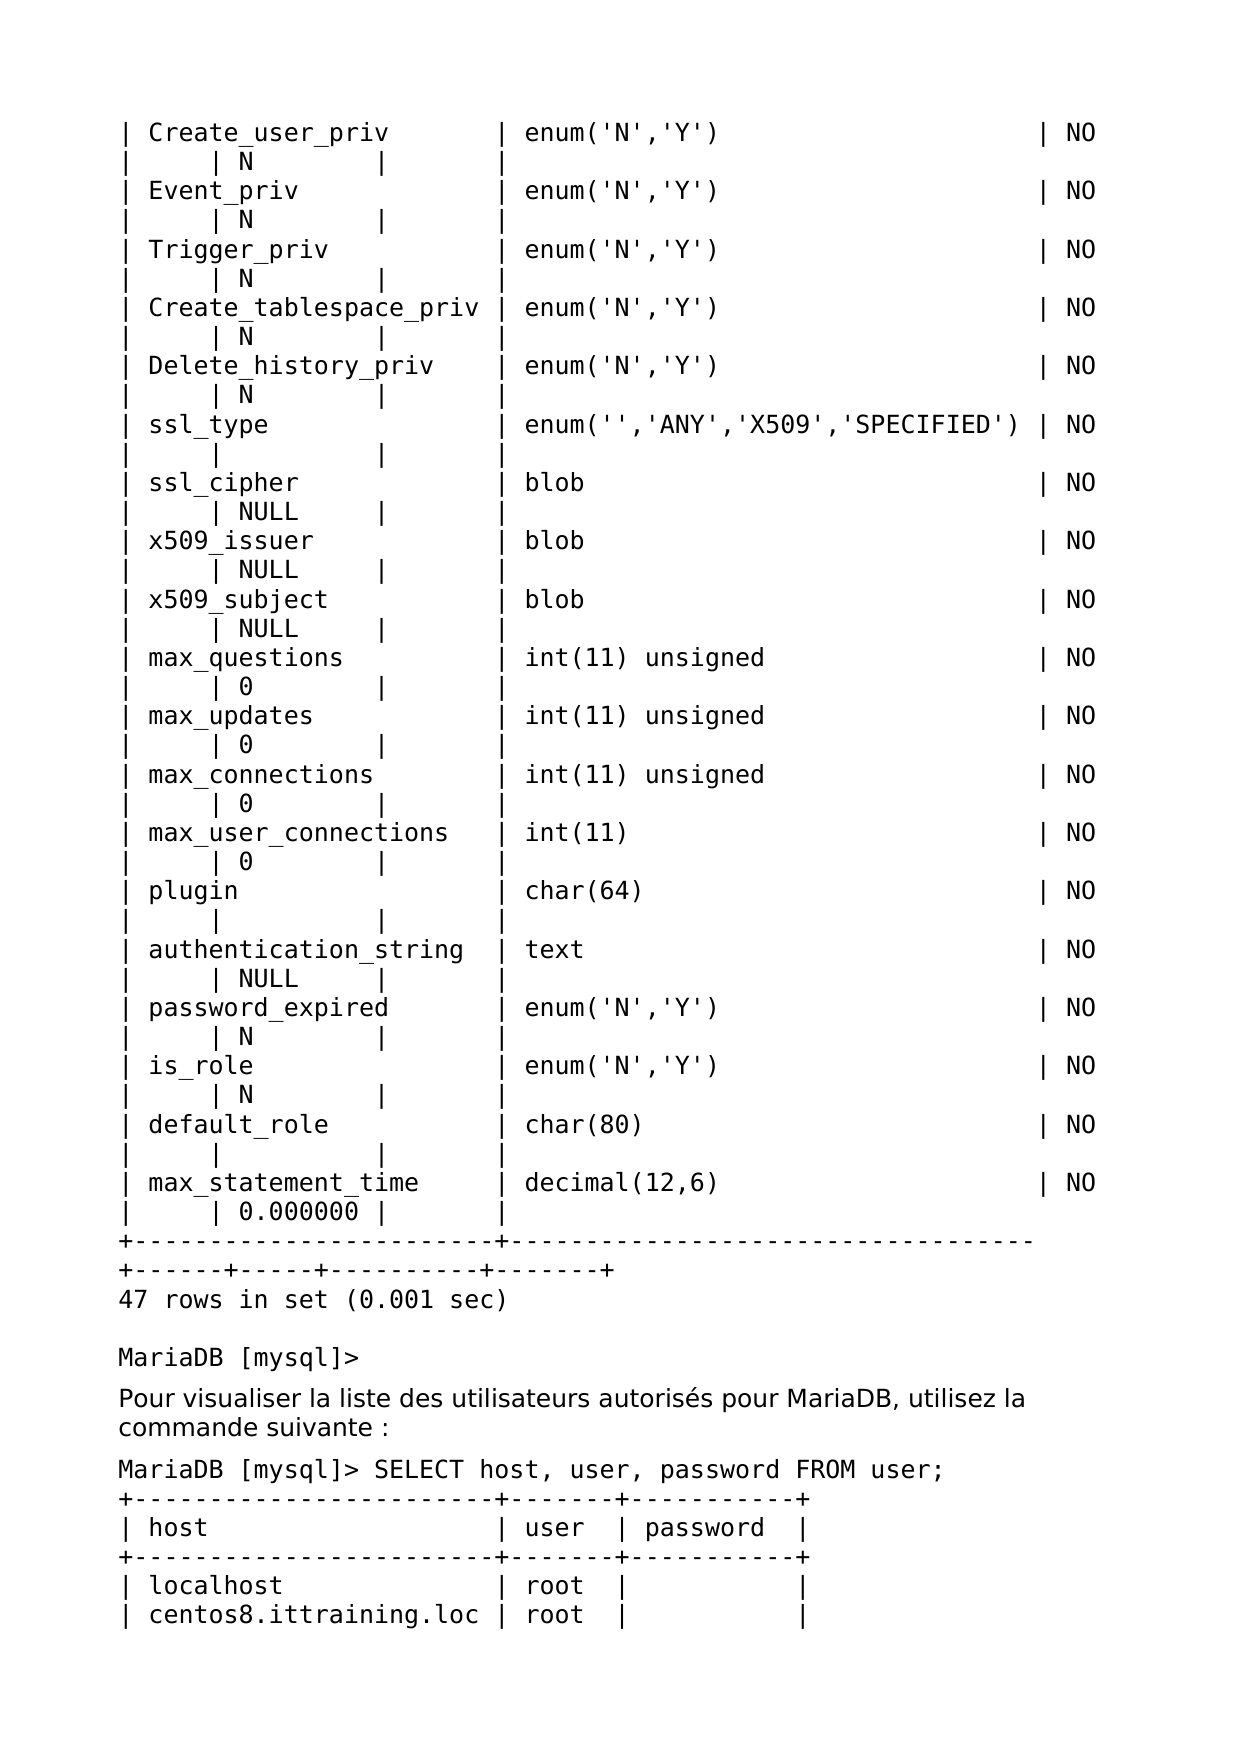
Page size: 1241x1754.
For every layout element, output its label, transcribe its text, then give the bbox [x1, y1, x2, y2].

text MariaDB [mysql]> SELECT host, user, password FROM user; +------------------------+-------+-----------+ | host | user | password | +------------------------+-------+-----------+ | localhost | root | | | centos8.ittraining.loc | root | | [118, 1455, 1122, 1630]
text | Create_user_priv | enum('N','Y') | NO | | N | | | Event_priv | enum('N','Y') | NO | | N | | | Trigger_priv | enum('N','Y') | NO | | N | | | Create_tablespace_priv | enum('N','Y') | NO | | N | | | Delete_history_priv | enum('N','Y') | NO | | N | | | ssl_type | enum('','ANY','X509','SPECIFIED') | NO | | | | | ssl_cipher | blob | NO | | NULL | | | x509_issuer | blob | NO | | NULL | | | x509_subject | blob | NO | | NULL | | | max_questions | int(11) unsigned | NO | | 0 | | | max_updates | int(11) unsigned | NO | | 0 | | | max_connections | int(11) unsigned | NO | | 0 | | | max_user_connections | int(11) | NO | | 0 | | | plugin | char(64) | NO | | | | | authentication_string | text | NO | | NULL | | | password_expired | enum('N','Y') | NO | | N | | | is_role | enum('N','Y') | NO | | N | | | default_role | char(80) | NO | | | | | max_statement_time | decimal(12,6) | NO | | 0.000000 | | +------------------------+-----------------------------------+------+-----+----------+-------+ 47 rows in set (0.001 sec) MariaDB [mysql]> [118, 118, 1122, 1372]
text Pour visualiser la liste des utilisateurs autorisés pour MariaDB, utilisez la commande suivante : [118, 1384, 1122, 1442]
